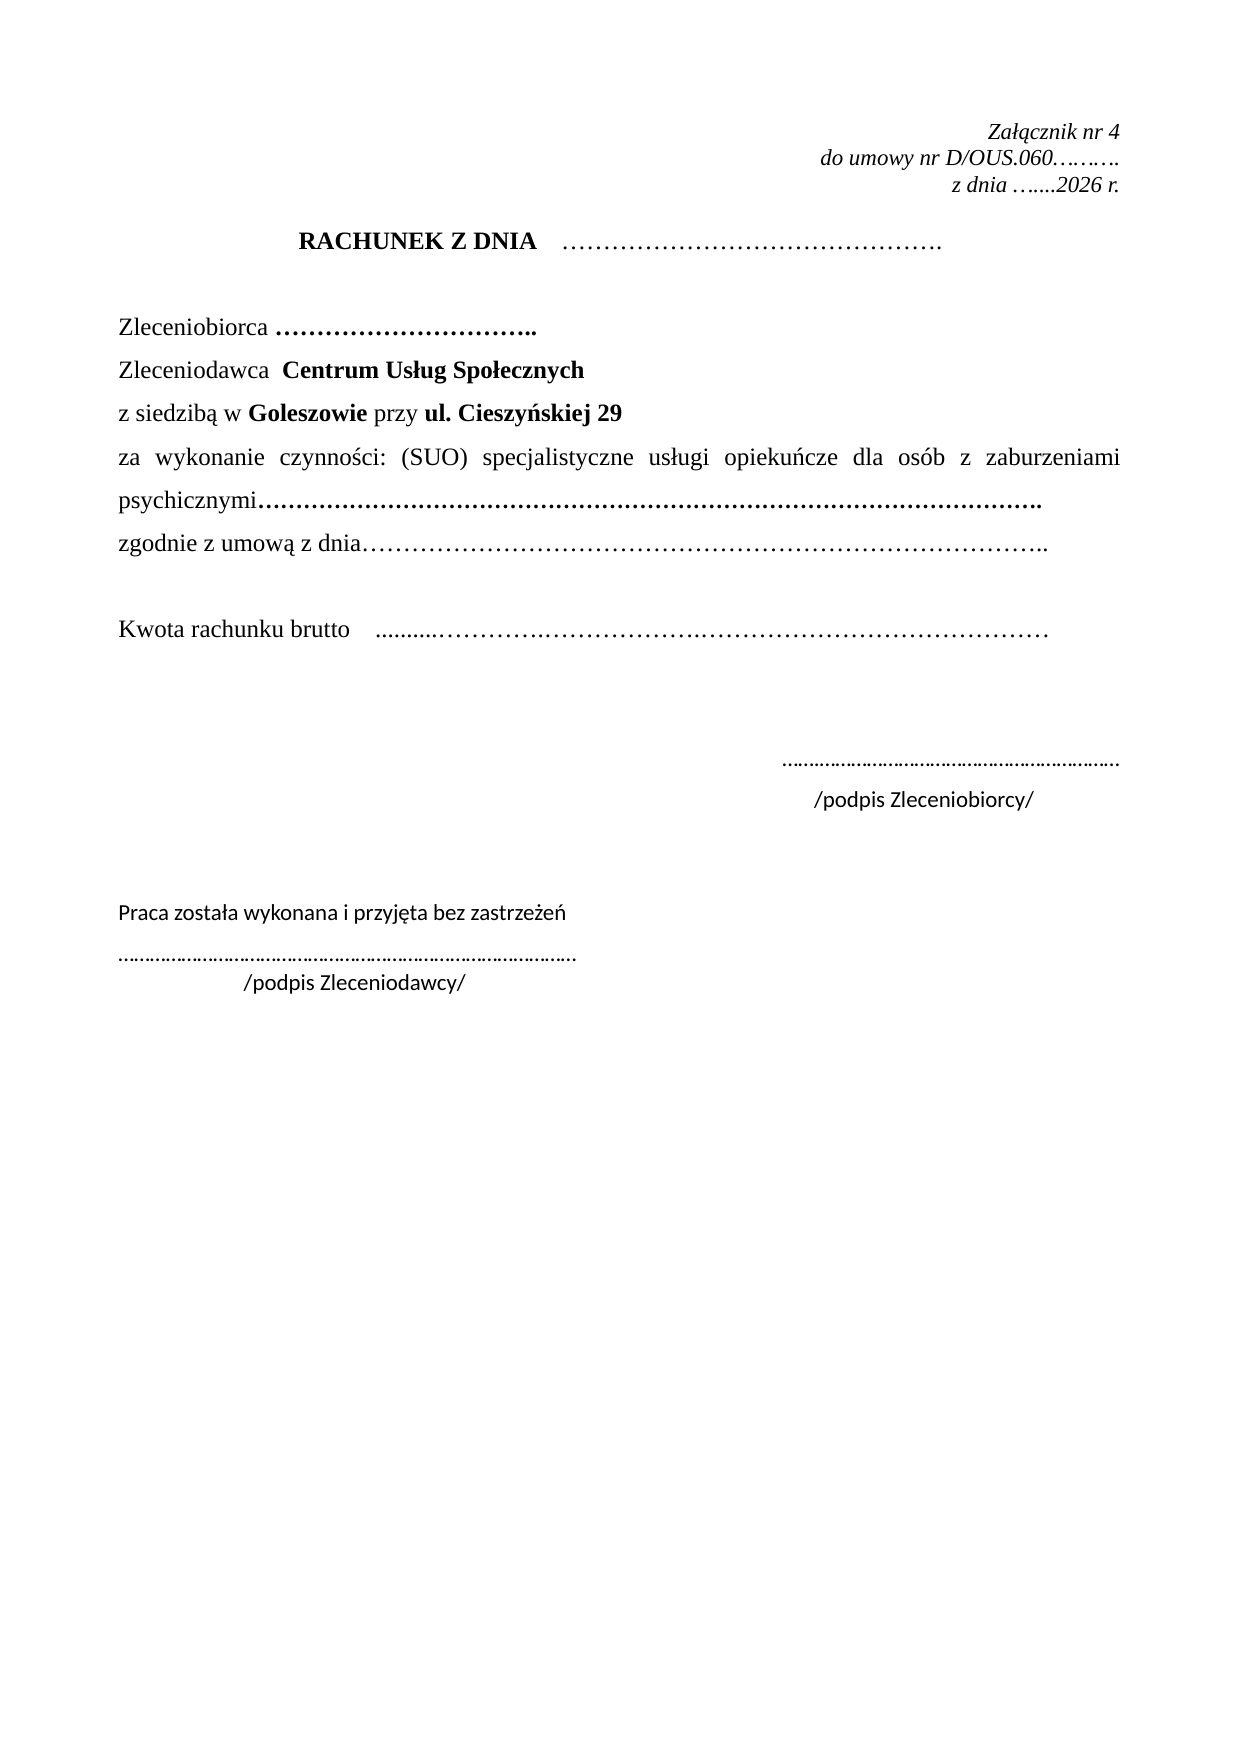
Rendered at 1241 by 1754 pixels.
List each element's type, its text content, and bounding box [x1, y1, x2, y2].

text z siedzibą w Goleszowie przy ul. Cieszyńskiej 29 [118, 398, 1122, 427]
text Zleceniodawca Centrum Usług Społecznych [118, 355, 1122, 384]
text z dnia …....2026 r. [118, 171, 1122, 197]
text /podpis Zleceniobiorcy/ [118, 786, 1122, 814]
text za wykonanie czynności: (SUO) specjalistyczne usługi opiekuńcze dla osób z zaburzeniami psychicznymi…………………………………………………………………………………………. [118, 442, 1122, 513]
text Kwota rachunku brutto ..........………….……………….…………………………………… [118, 614, 1122, 643]
text Załącznik nr 4 [118, 118, 1122, 144]
text do umowy nr D/OUS.060………. [118, 144, 1122, 171]
text /podpis Zleceniodawcy/ [118, 968, 1122, 996]
text Zleceniobiorca ………………………….. [118, 312, 1122, 341]
text zgodnie z umową z dnia……………………………………………………………………….. [118, 528, 1122, 557]
text Praca została wykonana i przyjęta bez zastrzeżeń [118, 898, 1122, 926]
text RACHUNEK Z DNIA ………………………………………. [118, 226, 1122, 255]
text …………………………………………………………………………… [118, 939, 1122, 968]
text …….………………………………………………… [487, 657, 1122, 772]
